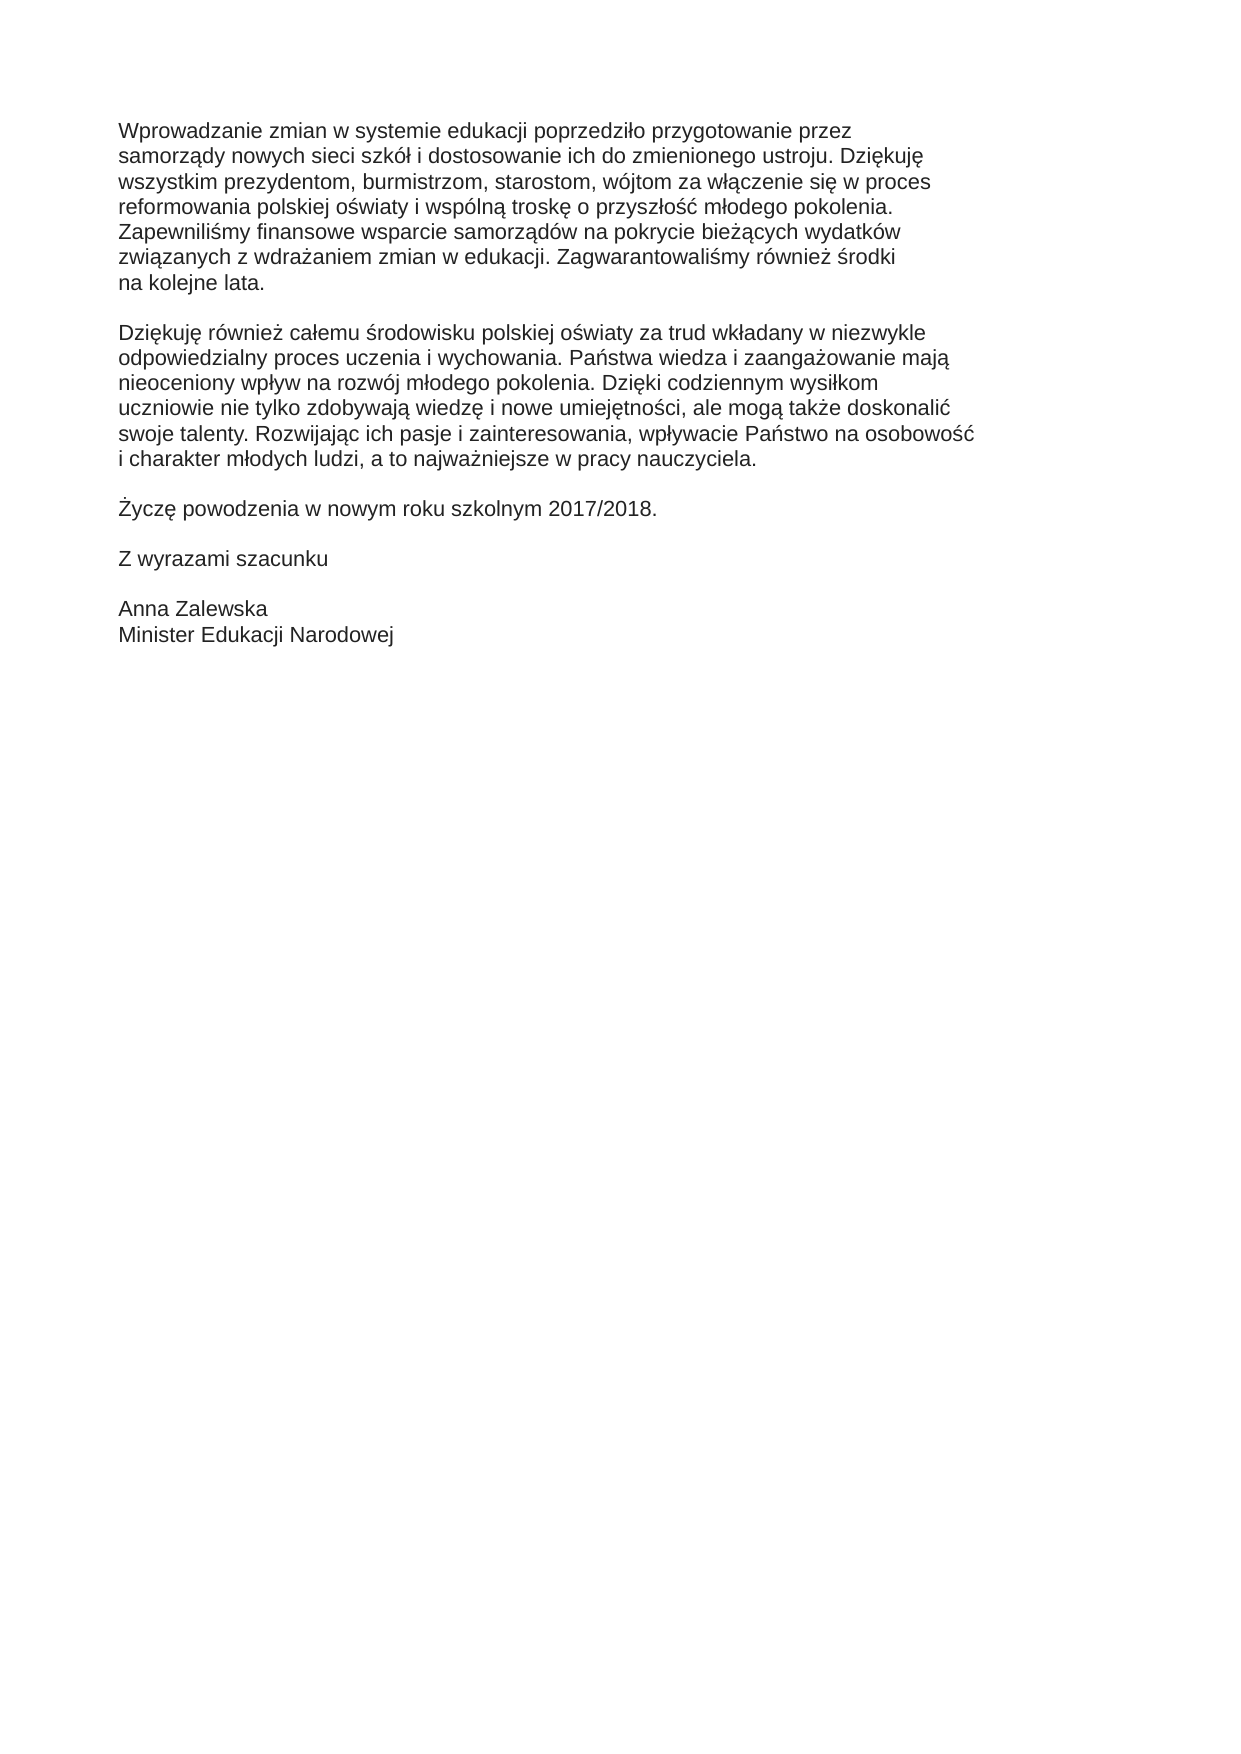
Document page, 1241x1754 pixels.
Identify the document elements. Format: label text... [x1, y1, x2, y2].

text Życzę powodzenia w nowym roku szkolnym 2017/2018. [118, 496, 1122, 521]
text Z wyrazami szacunku [118, 546, 1122, 571]
text Wprowadzanie zmian w systemie edukacji poprzedziło przygotowanie przez samorządy nowych sieci szkół i dostosowanie ich do zmienionego ustroju. Dziękuję wszystkim prezydentom, burmistrzom, starostom, wójtom za włączenie się w proces reformowania polskiej oświaty i wspólną troskę o przyszłość młodego pokolenia. Zapewniliśmy finansowe wsparcie samorządów na pokrycie bieżących wydatków związanych z wdrażaniem zmian w edukacji. Zagwarantowaliśmy również środki na kolejne lata. [118, 118, 1122, 294]
text Anna Zalewska Minister Edukacji Narodowej [118, 596, 1122, 647]
text Dziękuję również całemu środowisku polskiej oświaty za trud wkładany w niezwykle odpowiedzialny proces uczenia i wychowania. Państwa wiedza i zaangażowanie mają nieoceniony wpływ na rozwój młodego pokolenia. Dzięki codziennym wysiłkom uczniowie nie tylko zdobywają wiedzę i nowe umiejętności, ale mogą także doskonalić swoje talenty. Rozwijając ich pasje i zainteresowania, wpływacie Państwo na osobowość i charakter młodych ludzi, a to najważniejsze w pracy nauczyciela. [118, 319, 1122, 471]
